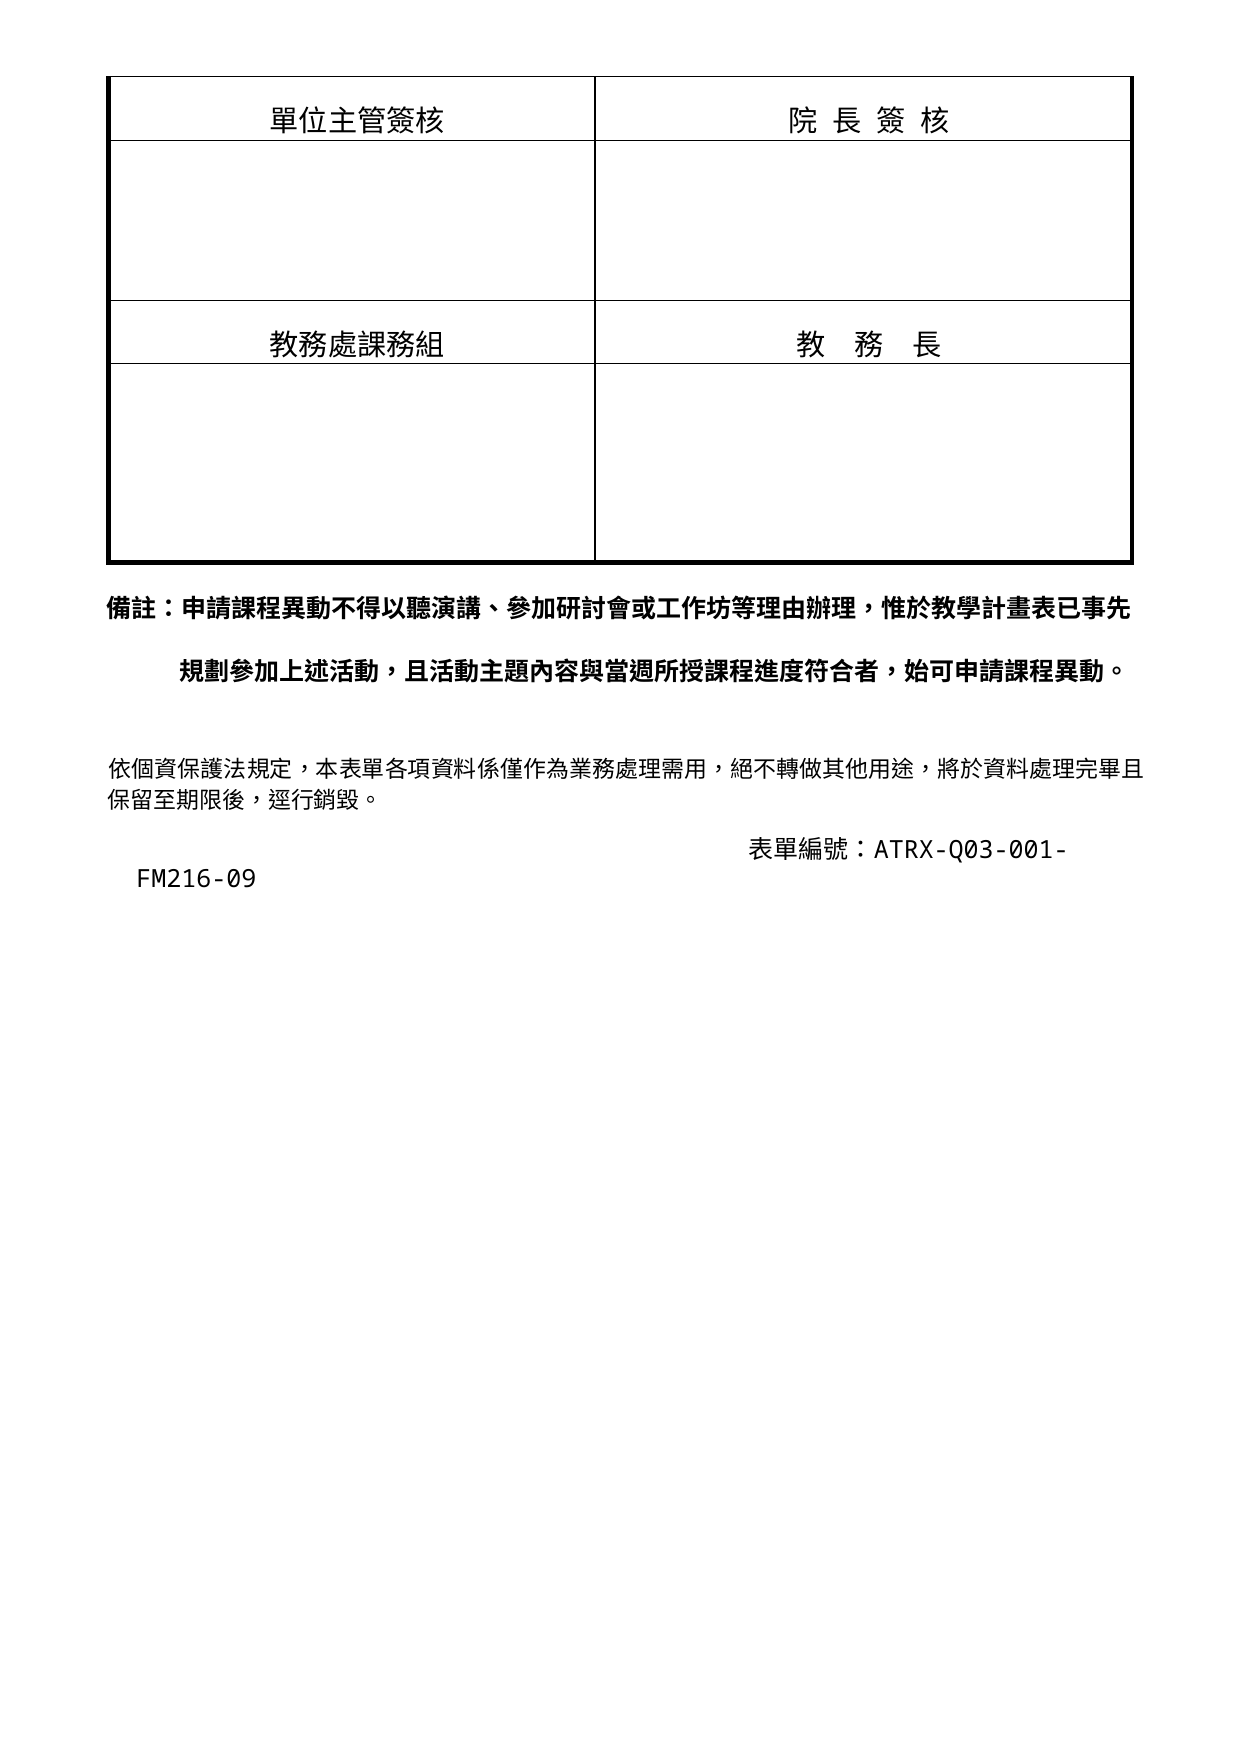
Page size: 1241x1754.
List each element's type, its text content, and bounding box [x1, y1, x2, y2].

text 表單編號：ATRX-Q03-001-FM216-09 [136, 835, 1146, 893]
table_cell [596, 364, 1130, 560]
table_cell [111, 364, 594, 560]
table_cell 單位主管簽核 [111, 77, 594, 140]
text 備註：申請課程異動不得以聽演講、參加研討會或工作坊等理由辦理，惟於教學計畫表已事先規劃參加上述活動，且活動主題內容與當週所授課程進度符合者，始可申請課程異動。 [106, 565, 1146, 690]
text 依個資保護法規定，本表單各項資料係僅作為業務處理需用，絕不轉做其他用途，將於資料處理完畢且保留至期限後，逕行銷毀。 [107, 752, 1146, 815]
table_cell [596, 141, 1130, 299]
table_cell 教 務 長 [596, 301, 1130, 363]
table_cell 教務處課務組 [111, 301, 594, 363]
table_cell 院 長 簽 核 [596, 77, 1130, 140]
table_cell [111, 141, 594, 299]
